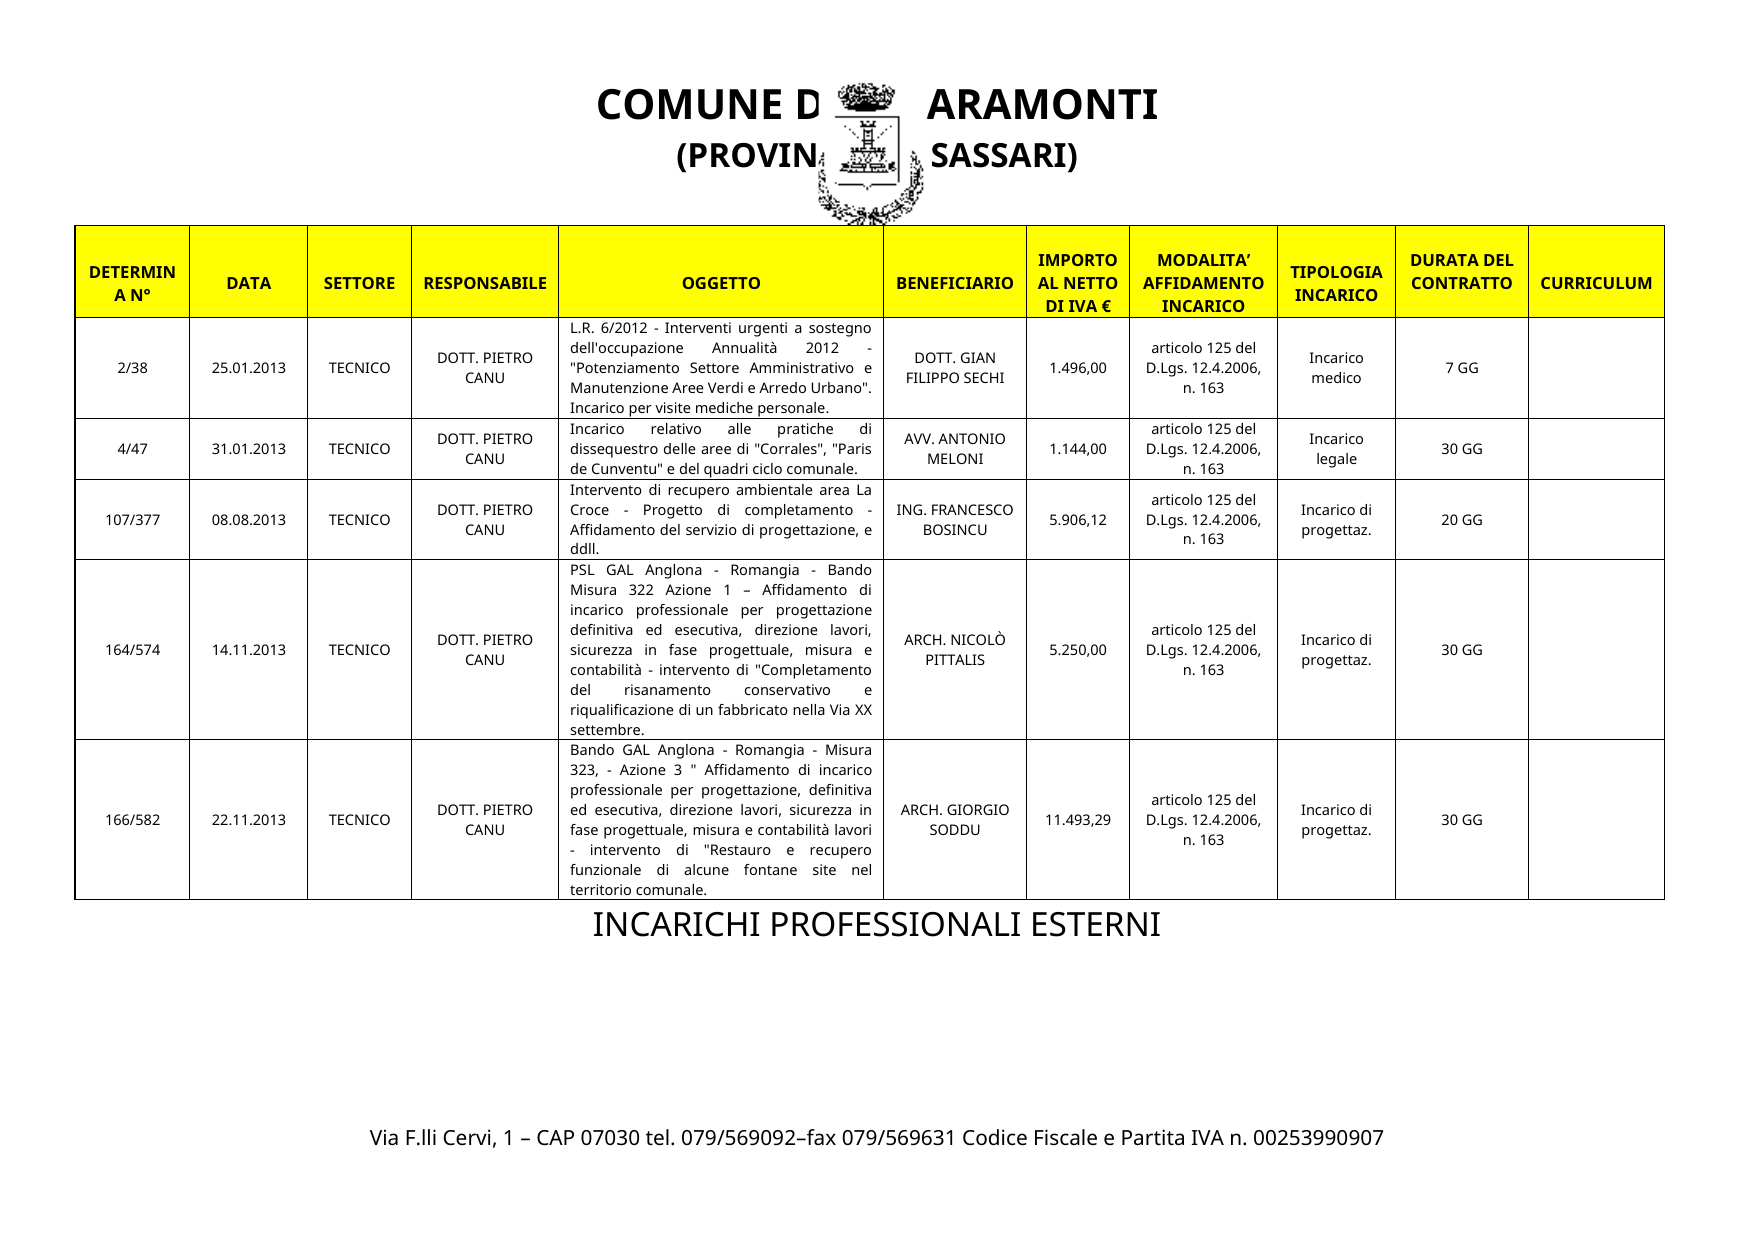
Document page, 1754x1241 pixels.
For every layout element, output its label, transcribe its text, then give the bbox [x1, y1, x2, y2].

table_cell 1.496,00 [1027, 318, 1129, 418]
table_cell TECNICO [308, 560, 411, 739]
table_cell Incarico medico [1278, 318, 1395, 418]
table_cell articolo 125 del D.Lgs. 12.4.2006, n. 163 [1130, 318, 1277, 418]
table_cell 31.01.2013 [190, 419, 307, 478]
table_cell 30 GG [1396, 560, 1528, 739]
table_cell DOTT. PIETRO CANU [412, 560, 558, 739]
table_cell 11.493,29 [1027, 740, 1129, 899]
table_cell articolo 125 del D.Lgs. 12.4.2006, n. 163 [1130, 560, 1277, 739]
table_cell PSL GAL Anglona - Romangia - Bando Misura 322 Azione 1 – Affidamento di incarico professionale per progettazione definitiva ed esecutiva, direzione lavori, sicurezza in fase progettuale, misura e contabilità - intervento di "Completamento del risanamento conservativo e riqualificazione di un fabbricato nella Via XX settembre. [559, 560, 883, 739]
table_header DETERMINA N° [76, 226, 189, 317]
table_cell Incarico relativo alle pratiche di dissequestro delle aree di "Corrales", "Paris de Cunventu" e del quadri ciclo comunale. [559, 419, 883, 478]
table_cell 22.11.2013 [190, 740, 307, 899]
table_cell articolo 125 del D.Lgs. 12.4.2006, n. 163 [1130, 419, 1277, 478]
table_cell articolo 125 del D.Lgs. 12.4.2006, n. 163 [1130, 740, 1277, 899]
table_header RESPONSABILE [412, 226, 558, 317]
table_cell DOTT. PIETRO CANU [412, 419, 558, 478]
table_header DURATA DEL CONTRATTO [1396, 226, 1528, 317]
table_cell ARCH. GIORGIO SODDU [884, 740, 1026, 899]
table_cell Bando GAL Anglona - Romangia - Misura 323, - Azione 3 " Affidamento di incarico professionale per progettazione, definitiva ed esecutiva, direzione lavori, sicurezza in fase progettuale, misura e contabilità lavori - intervento di "Restauro e recupero funzionale di alcune fontane site nel territorio comunale. [559, 740, 883, 899]
table_cell 2/38 [76, 318, 189, 418]
table_cell [1529, 419, 1664, 478]
table_cell TECNICO [308, 480, 411, 559]
table_header IMPORTO AL NETTO DI IVA € [1027, 226, 1129, 317]
table_cell DOTT. PIETRO CANU [412, 740, 558, 899]
table_cell 1.144,00 [1027, 419, 1129, 478]
table_header CURRICULUM [1529, 226, 1664, 317]
table_cell 08.08.2013 [190, 480, 307, 559]
table_header SETTORE [308, 226, 411, 317]
table_cell L.R. 6/2012 - Interventi urgenti a sostegno dell'occupazione Annualità 2012 - "Potenziamento Settore Amministrativo e Manutenzione Aree Verdi e Arredo Urbano". Incarico per visite mediche personale. [559, 318, 883, 418]
table_cell articolo 125 del D.Lgs. 12.4.2006, n. 163 [1130, 480, 1277, 559]
table_cell Intervento di recupero ambientale area La Croce - Progetto di completamento - Affidamento del servizio di progettazione, e ddll. [559, 480, 883, 559]
table_cell [1529, 480, 1664, 559]
table_cell 30 GG [1396, 419, 1528, 478]
table_header BENEFICIARIO [884, 226, 1026, 317]
table_cell 5.906,12 [1027, 480, 1129, 559]
table_header OGGETTO [559, 226, 883, 317]
table_cell 30 GG [1396, 740, 1528, 899]
table_cell DOTT. PIETRO CANU [412, 318, 558, 418]
table_cell DOTT. PIETRO CANU [412, 480, 558, 559]
table_cell AVV. ANTONIO MELONI [884, 419, 1026, 478]
table_header DATA [190, 226, 307, 317]
table_cell [1529, 740, 1664, 899]
text INCARICHI PROFESSIONALI ESTERNI [75, 900, 1679, 946]
table_cell 14.11.2013 [190, 560, 307, 739]
table_cell ARCH. NICOLÒ PITTALIS [884, 560, 1026, 739]
table_cell 164/574 [76, 560, 189, 739]
table_cell Incarico di progettaz. [1278, 480, 1395, 559]
table_cell [1529, 318, 1664, 418]
table_cell 166/582 [76, 740, 189, 899]
table_cell Incarico di progettaz. [1278, 560, 1395, 739]
table_cell TECNICO [308, 740, 411, 899]
table_cell DOTT. GIAN FILIPPO SECHI [884, 318, 1026, 418]
table_cell TECNICO [308, 419, 411, 478]
table_cell 107/377 [76, 480, 189, 559]
table_cell Incarico legale [1278, 419, 1395, 478]
table_cell 5.250,00 [1027, 560, 1129, 739]
table_header TIPOLOGIA INCARICO [1278, 226, 1395, 317]
table_cell ING. FRANCESCO BOSINCU [884, 480, 1026, 559]
table_cell Incarico di progettaz. [1278, 740, 1395, 899]
table_cell TECNICO [308, 318, 411, 418]
table_cell 20 GG [1396, 480, 1528, 559]
table_cell 25.01.2013 [190, 318, 307, 418]
table_cell [1529, 560, 1664, 739]
table_cell 4/47 [76, 419, 189, 478]
table_cell 7 GG [1396, 318, 1528, 418]
table_header MODALITA’ AFFIDAMENTO INCARICO [1130, 226, 1277, 317]
